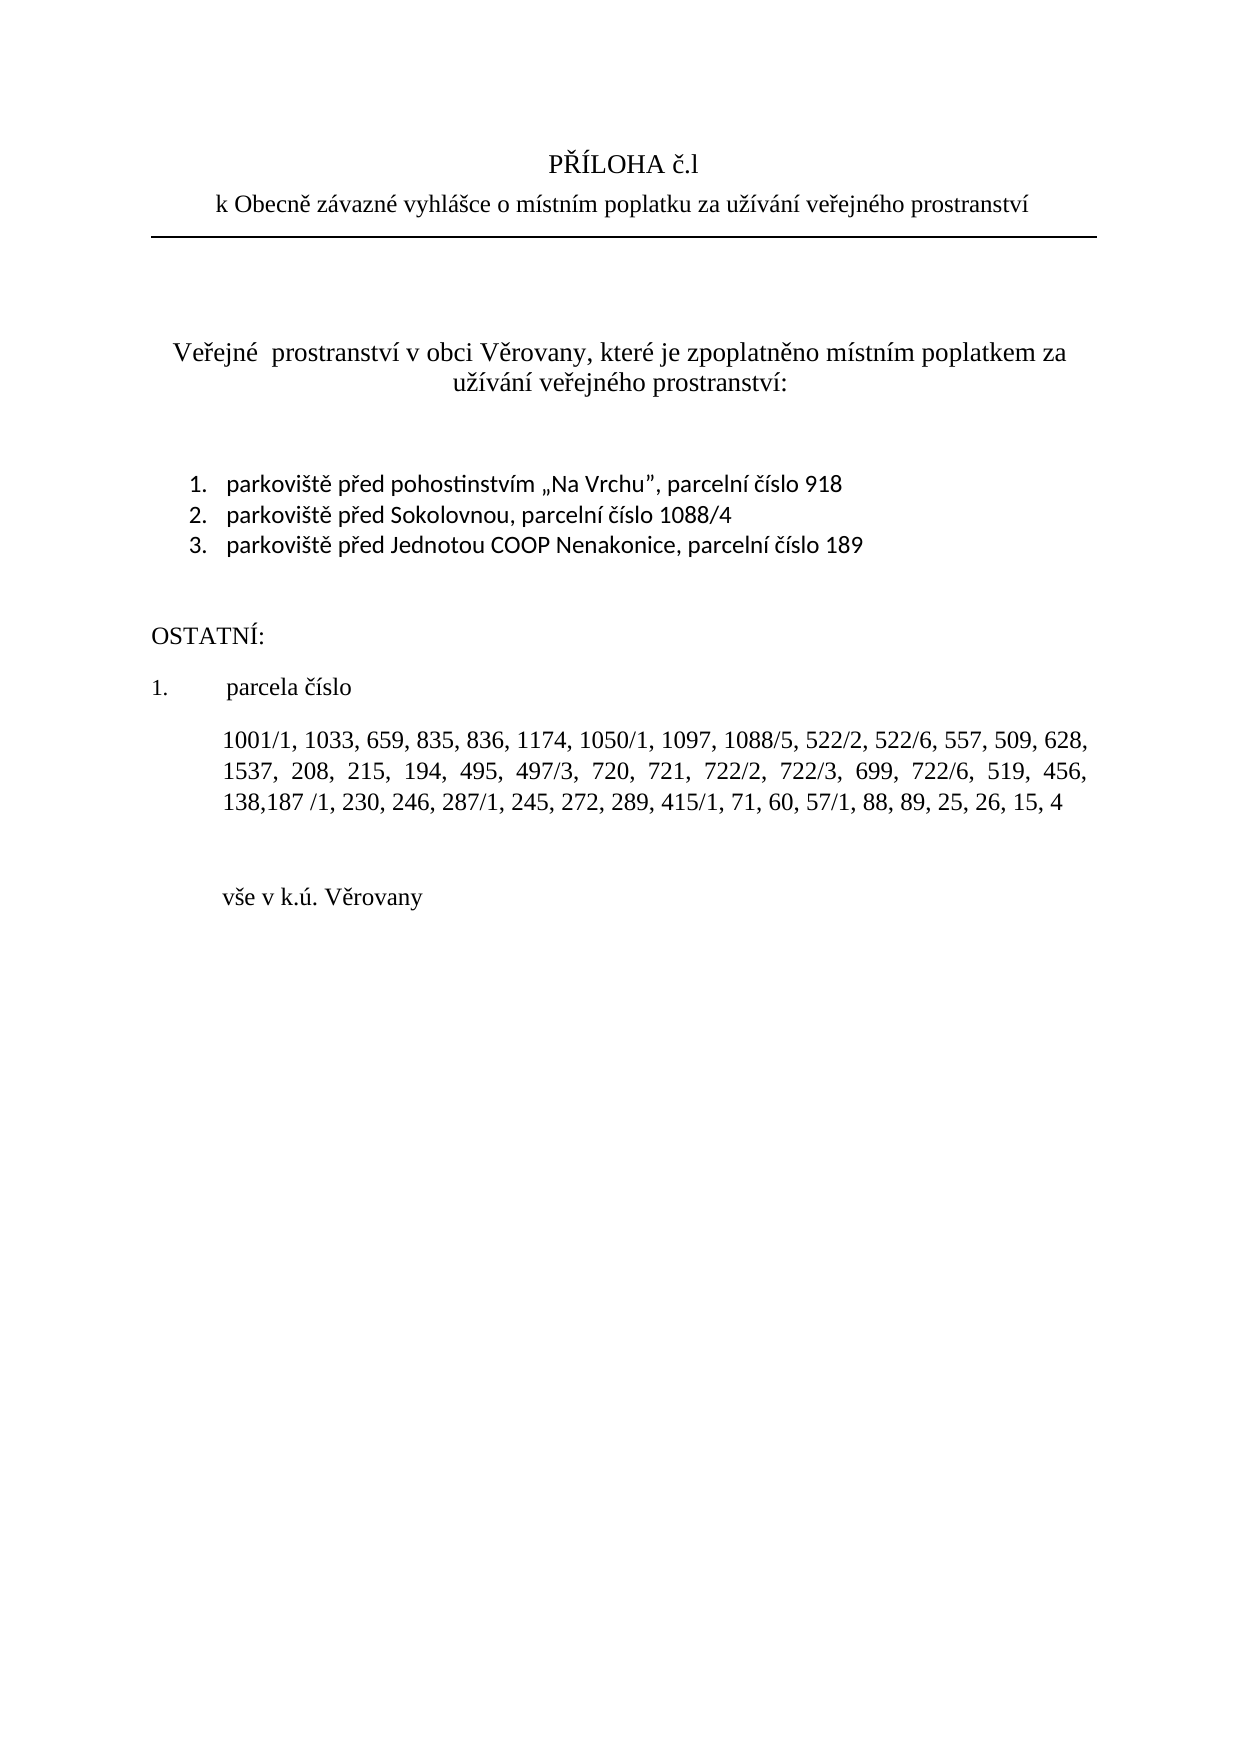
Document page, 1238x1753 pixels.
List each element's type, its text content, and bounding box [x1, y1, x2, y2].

list parkoviště před pohostinstvím „Na Vrchu”, parcelní číslo 918 [188, 468, 1088, 499]
text k Obecně závazné vyhlášce o místním poplatku za užívání veřejného prostranství [156, 189, 1088, 218]
text OSTATNÍ: [151, 621, 1088, 649]
list parkoviště před Sokolovnou, parcelní číslo 1088/4 [188, 499, 1088, 529]
text PŘÍLOHA č.l [158, 150, 1088, 179]
text 1001/1, 1033, 659, 835, 836, 1174, 1050/1, 1097, 1088/5, 522/2, 522/6, 557, 509, 628, 1537, 208, 215, 194, 495, 497/3, 720, 721, 722/2, 722/3, 699, 722/6, 519, 456, 138,187 /1, 230, 246, 287/1, 245, 272, 289, 415/1, 71, 60, 57/1, 88, 89, 25, 26, 15, 4 [222, 725, 1088, 816]
text vše v k.ú. Věrovany [222, 882, 1088, 911]
text Veřejné prostranství v obci Věrovany, které je zpoplatněno místním poplatkem za užívání veřejného prostranství: [158, 338, 1082, 397]
list parcela číslo [151, 672, 968, 701]
list parkoviště před Jednotou COOP Nenakonice, parcelní číslo 189 [188, 529, 1088, 560]
